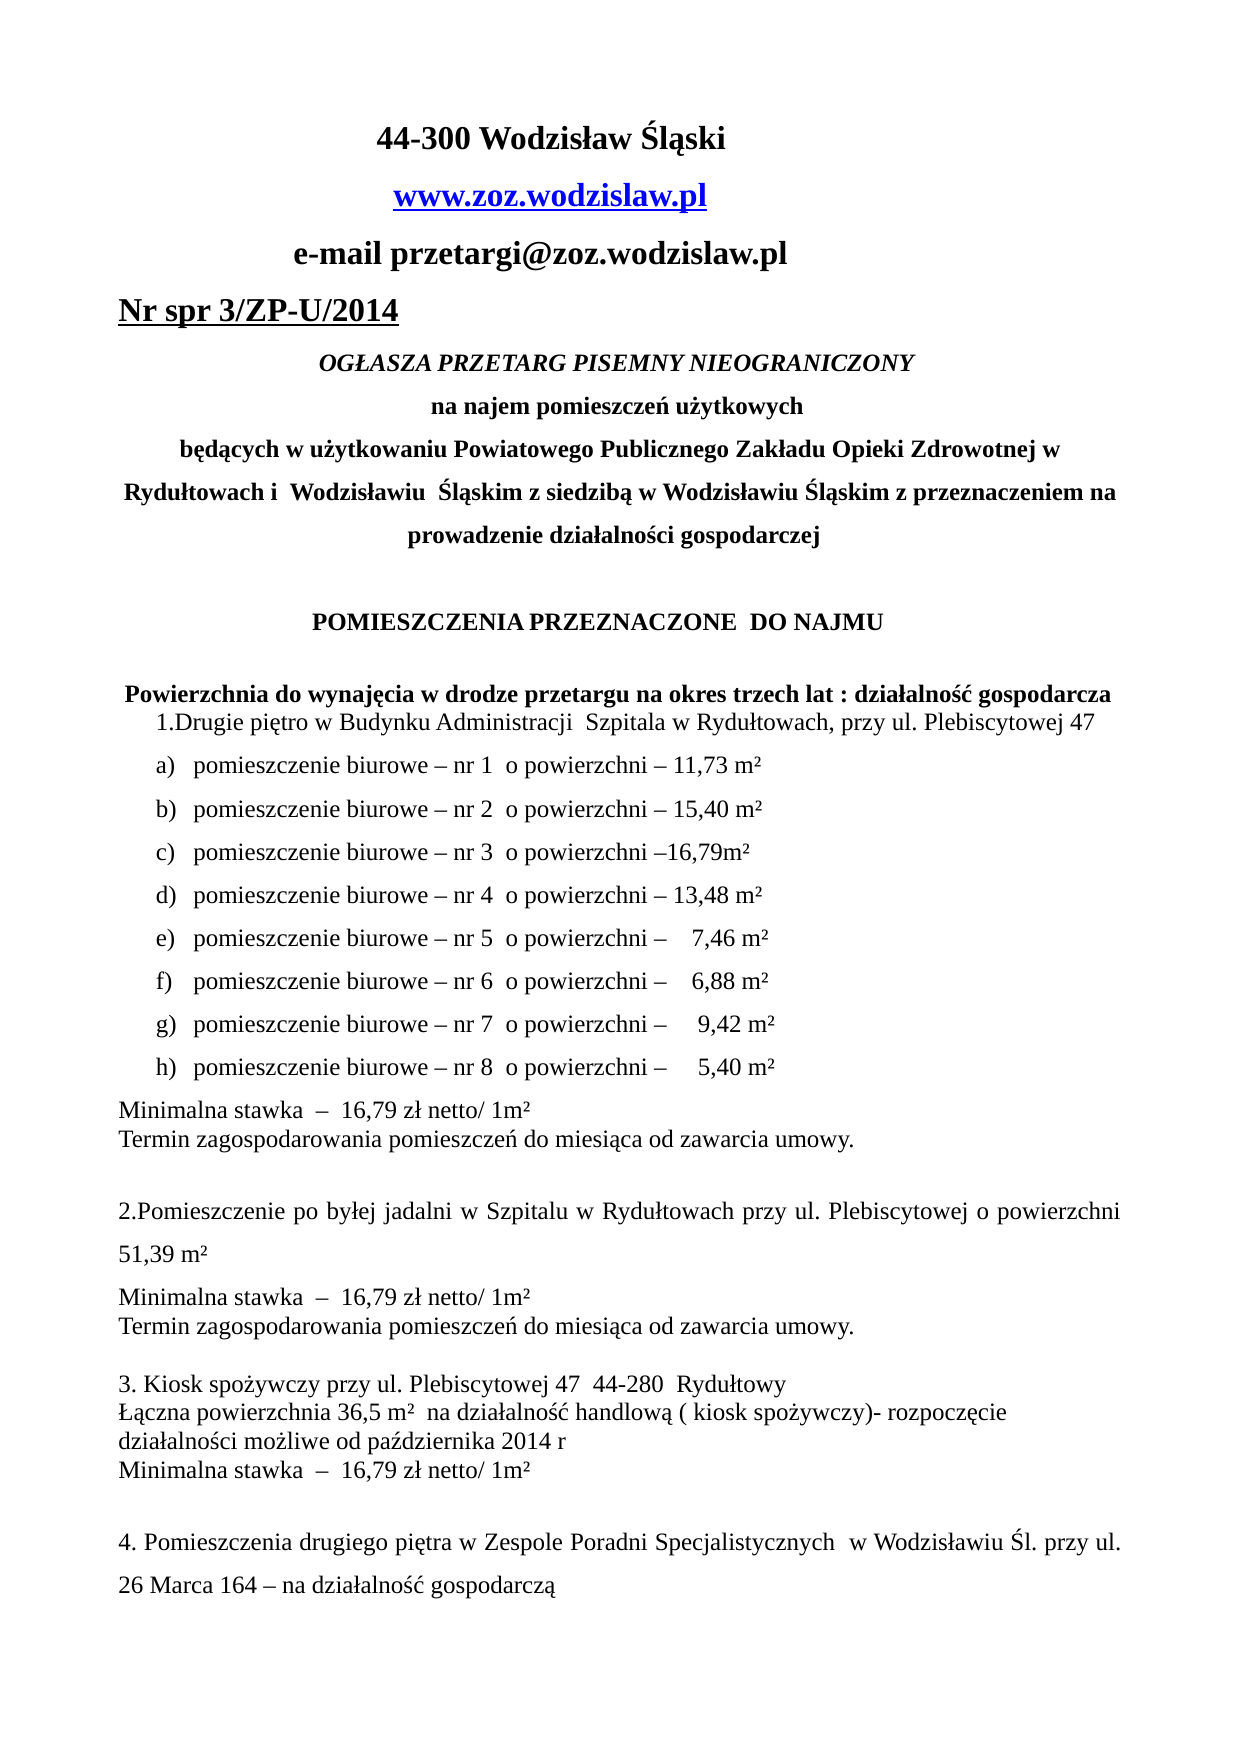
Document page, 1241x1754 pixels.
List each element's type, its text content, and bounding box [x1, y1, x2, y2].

text 1.Drugie piętro w Budynku Administracji Szpitala w Rydułtowach, przy ul. Plebiscytowej 47 [156, 707, 1122, 736]
text www.zoz.wodzislaw.pl [118, 176, 1122, 214]
text OGŁASZA PRZETARG PISEMNY NIEOGRANICZONY [118, 348, 1122, 377]
text Minimalna stawka – 16,79 zł netto/ 1m² [118, 1282, 1122, 1311]
text Minimalna stawka – 16,79 zł netto/ 1m² [118, 1455, 1122, 1484]
text będących w użytkowaniu Powiatowego Publicznego Zakładu Opieki Zdrowotnej w Rydułtowach i Wodzisławiu Śląskim z siedzibą w Wodzisławiu Śląskim z przeznaczeniem na prowadzenie działalności gospodarczej [118, 434, 1122, 549]
text na najem pomieszczeń użytkowych [118, 391, 1122, 420]
list pomieszczenie biurowe – nr 8 o powierzchni – 5,40 m² [156, 1052, 1122, 1081]
list pomieszczenie biurowe – nr 7 o powierzchni – 9,42 m² [156, 1009, 1122, 1038]
list pomieszczenie biurowe – nr 1 o powierzchni – 11,73 m² [156, 751, 1122, 779]
list pomieszczenie biurowe – nr 5 o powierzchni – 7,46 m² [156, 923, 1122, 952]
text Termin zagospodarowania pomieszczeń do miesiąca od zawarcia umowy. [118, 1124, 1122, 1153]
text Nr spr 3/ZP-U/2014 [118, 291, 1122, 329]
list pomieszczenie biurowe – nr 6 o powierzchni – 6,88 m² [156, 966, 1122, 995]
text e-mail przetargi@zoz.wodzislaw.pl [118, 233, 1122, 271]
text POMIESZCZENIA PRZEZNACZONE DO NAJMU [118, 607, 1122, 636]
text Powierzchnia do wynajęcia w drodze przetargu na okres trzech lat : działalność gospodarcza [118, 679, 1122, 707]
text 44-300 Wodzisław Śląski [118, 118, 1122, 156]
list pomieszczenie biurowe – nr 3 o powierzchni –16,79m² [156, 837, 1122, 866]
list pomieszczenie biurowe – nr 2 o powierzchni – 15,40 m² [156, 794, 1122, 822]
list pomieszczenie biurowe – nr 4 o powierzchni – 13,48 m² [156, 880, 1122, 909]
text Minimalna stawka – 16,79 zł netto/ 1m² [118, 1096, 1122, 1124]
text 2.Pomieszczenie po byłej jadalni w Szpitalu w Rydułtowach przy ul. Plebiscytowej o powierzchni 51,39 m² [118, 1196, 1122, 1268]
text 4. Pomieszczenia drugiego piętra w Zespole Poradni Specjalistycznych w Wodzisławiu Śl. przy ul. 26 Marca 164 – na działalność gospodarczą [118, 1527, 1122, 1599]
text 3. Kiosk spożywczy przy ul. Plebiscytowej 47 44-280 Rydułtowy [118, 1369, 1122, 1397]
text Termin zagospodarowania pomieszczeń do miesiąca od zawarcia umowy. [118, 1311, 1122, 1340]
text Łączna powierzchnia 36,5 m² na działalność handlową ( kiosk spożywczy)- rozpoczęcie działalności możliwe od października 2014 r [118, 1397, 1122, 1455]
